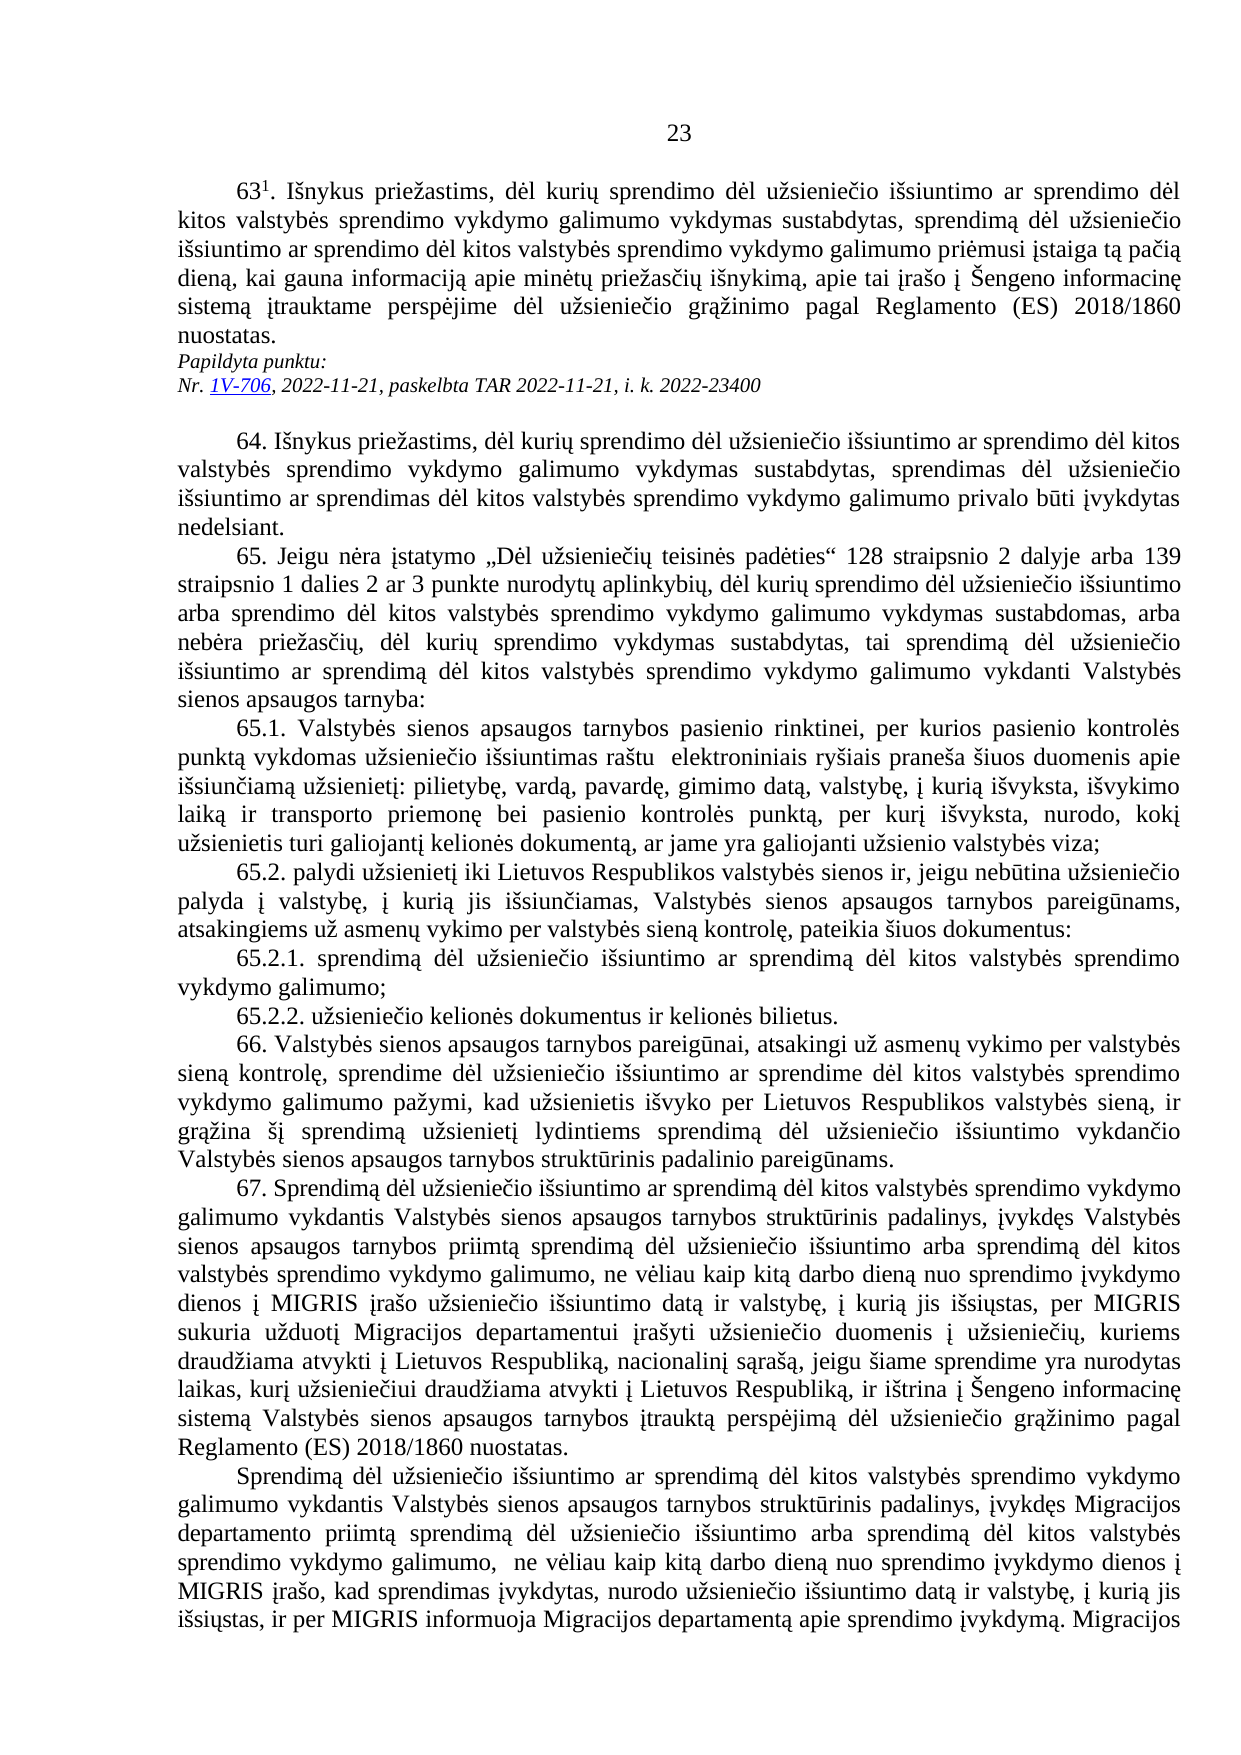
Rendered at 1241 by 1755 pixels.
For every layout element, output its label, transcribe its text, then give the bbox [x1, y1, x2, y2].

text 65.2. palydi užsienietį iki Lietuvos Respublikos valstybės sienos ir, jeigu nebūtina užsieniečio palyda į valstybę, į kurią jis išsiunčiamas, Valstybės sienos apsaugos tarnybos pareigūnams, atsakingiems už asmenų vykimo per valstybės sieną kontrolę, pateikia šiuos dokumentus: [177, 857, 1181, 943]
text 66. Valstybės sienos apsaugos tarnybos pareigūnai, atsakingi už asmenų vykimo per valstybės sieną kontrolę, sprendime dėl užsieniečio išsiuntimo ar sprendime dėl kitos valstybės sprendimo vykdymo galimumo pažymi, kad užsienietis išvyko per Lietuvos Respublikos valstybės sieną, ir grąžina šį sprendimą užsienietį lydintiems sprendimą dėl užsieniečio išsiuntimo vykdančio Valstybės sienos apsaugos tarnybos struktūrinis padalinio pareigūnams. [177, 1029, 1181, 1173]
text Sprendimą dėl užsieniečio išsiuntimo ar sprendimą dėl kitos valstybės sprendimo vykdymo galimumo vykdantis Valstybės sienos apsaugos tarnybos struktūrinis padalinys, įvykdęs Migracijos departamento priimtą sprendimą dėl užsieniečio išsiuntimo arba sprendimą dėl kitos valstybės sprendimo vykdymo galimumo, ne vėliau kaip kitą darbo dieną nuo sprendimo įvykdymo dienos į MIGRIS įrašo, kad sprendimas įvykdytas, nurodo užsieniečio išsiuntimo datą ir valstybę, į kurią jis išsiųstas, ir per MIGRIS informuoja Migracijos departamentą apie sprendimo įvykdymą. Migracijos [177, 1461, 1181, 1633]
text Nr. 1V-706, 2022-11-21, paskelbta TAR 2022-11-21, i. k. 2022-23400 [177, 373, 1181, 397]
text 631. Išnykus priežastims, dėl kurių sprendimo dėl užsieniečio išsiuntimo ar sprendimo dėl kitos valstybės sprendimo vykdymo galimumo vykdymas sustabdytas, sprendimą dėl užsieniečio išsiuntimo ar sprendimo dėl kitos valstybės sprendimo vykdymo galimumo priėmusi įstaiga tą pačią dieną, kai gauna informaciją apie minėtų priežasčių išnykimą, apie tai įrašo į Šengeno informacinę sistemą įtrauktame perspėjime dėl užsieniečio grąžinimo pagal Reglamento (ES) 2018/1860 nuostatas. [177, 176, 1181, 349]
text 67. Sprendimą dėl užsieniečio išsiuntimo ar sprendimą dėl kitos valstybės sprendimo vykdymo galimumo vykdantis Valstybės sienos apsaugos tarnybos struktūrinis padalinys, įvykdęs Valstybės sienos apsaugos tarnybos priimtą sprendimą dėl užsieniečio išsiuntimo arba sprendimą dėl kitos valstybės sprendimo vykdymo galimumo, ne vėliau kaip kitą darbo dieną nuo sprendimo įvykdymo dienos į MIGRIS įrašo užsieniečio išsiuntimo datą ir valstybę, į kurią jis išsiųstas, per MIGRIS sukuria užduotį Migracijos departamentui įrašyti užsieniečio duomenis į užsieniečių, kuriems draudžiama atvykti į Lietuvos Respubliką, nacionalinį sąrašą, jeigu šiame sprendime yra nurodytas laikas, kurį užsieniečiui draudžiama atvykti į Lietuvos Respubliką, ir ištrina į Šengeno informacinę sistemą Valstybės sienos apsaugos tarnybos įtrauktą perspėjimą dėl užsieniečio grąžinimo pagal Reglamento (ES) 2018/1860 nuostatas. [177, 1173, 1181, 1461]
text 64. Išnykus priežastims, dėl kurių sprendimo dėl užsieniečio išsiuntimo ar sprendimo dėl kitos valstybės sprendimo vykdymo galimumo vykdymas sustabdytas, sprendimas dėl užsieniečio išsiuntimo ar sprendimas dėl kitos valstybės sprendimo vykdymo galimumo privalo būti įvykdytas nedelsiant. [177, 426, 1181, 541]
text 65. Jeigu nėra įstatymo „Dėl užsieniečių teisinės padėties“ 128 straipsnio 2 dalyje arba 139 straipsnio 1 dalies 2 ar 3 punkte nurodytų aplinkybių, dėl kurių sprendimo dėl užsieniečio išsiuntimo arba sprendimo dėl kitos valstybės sprendimo vykdymo galimumo vykdymas sustabdomas, arba nebėra priežasčių, dėl kurių sprendimo vykdymas sustabdytas, tai sprendimą dėl užsieniečio išsiuntimo ar sprendimą dėl kitos valstybės sprendimo vykdymo galimumo vykdanti Valstybės sienos apsaugos tarnyba: [177, 541, 1181, 713]
text 65.2.1. sprendimą dėl užsieniečio išsiuntimo ar sprendimą dėl kitos valstybės sprendimo vykdymo galimumo; [177, 943, 1181, 1001]
text 65.1. Valstybės sienos apsaugos tarnybos pasienio rinktinei, per kurios pasienio kontrolės punktą vykdomas užsieniečio išsiuntimas raštu elektroniniais ryšiais praneša šiuos duomenis apie išsiunčiamą užsienietį: pilietybę, vardą, pavardę, gimimo datą, valstybę, į kurią išvyksta, išvykimo laiką ir transporto priemonę bei pasienio kontrolės punktą, per kurį išvyksta, nurodo, kokį užsienietis turi galiojantį kelionės dokumentą, ar jame yra galiojanti užsienio valstybės viza; [177, 713, 1181, 857]
text Papildyta punktu: [177, 349, 1181, 373]
text 65.2.2. užsieniečio kelionės dokumentus ir kelionės bilietus. [177, 1001, 1181, 1029]
